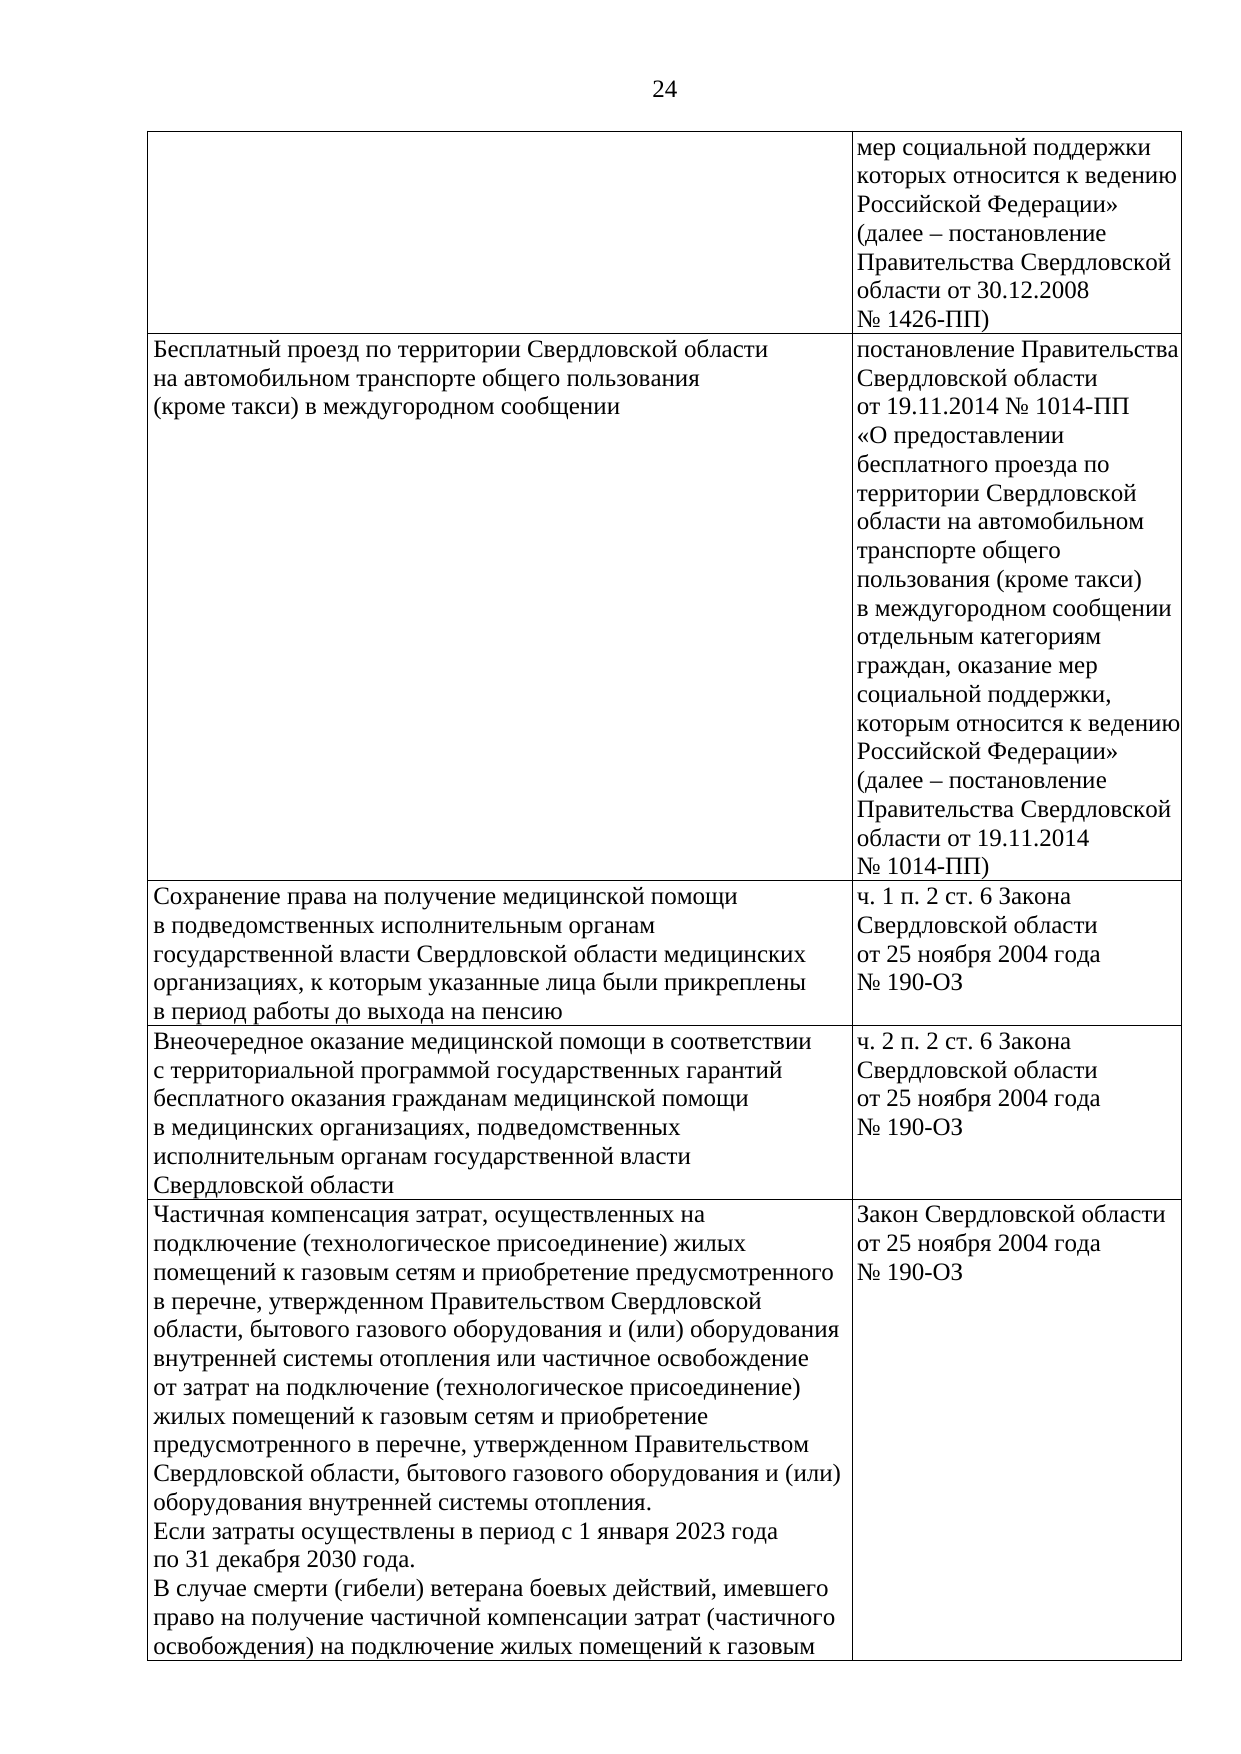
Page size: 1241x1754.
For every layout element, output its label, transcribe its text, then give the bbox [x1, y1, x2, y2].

table_cell мер социальной поддержки которых относится к ведению Российской Федерации» (далее – постановление Правительства Свердловской области от 30.12.2008 № 1426-ПП) [853, 132, 1181, 333]
table_cell Частичная компенсация затрат, осуществленных на подключение (технологическое присоединение) жилых помещений к газовым сетям и приобретение предусмотренного в перечне, утвержденном Правительством Свердловской области, бытового газового оборудования и (или) оборудования внутренней системы отопления или частичное освобождение от затрат на подключение (технологическое присоединение) жилых помещений к газовым сетям и приобретение предусмотренного в перечне, утвержденном Правительством Свердловской области, бытового газового оборудования и (или) оборудования внутренней системы отопления. Если затраты осуществлены в период с 1 января 2023 года по 31 декабря 2030 года. В случае смерти (гибели) ветерана боевых действий, имевшего право на получение частичной компенсации затрат (частичного освобождения) на подключение жилых помещений к газовым [148, 1200, 852, 1659]
table_cell Закон Свердловской области от 25 ноября 2004 года № 190-ОЗ [853, 1200, 1181, 1659]
table_cell Внеочередное оказание медицинской помощи в соответствии с территориальной программой государственных гарантий бесплатного оказания гражданам медицинской помощи в медицинских организациях, подведомственных исполнительным органам государственной власти Свердловской области [148, 1026, 852, 1198]
table_cell ч. 1 п. 2 ст. 6 Закона Свердловской области от 25 ноября 2004 года № 190-ОЗ [853, 881, 1181, 1025]
table_cell постановление Правительства Свердловской области от 19.11.2014 № 1014-ПП «О предоставлении бесплатного проезда по территории Свердловской области на автомобильном транспорте общего пользования (кроме такси) в междугородном сообщении отдельным категориям граждан, оказание мер социальной поддержки, которым относится к ведению Российской Федерации» (далее – постановление Правительства Свердловской области от 19.11.2014 № 1014‑ПП) [853, 334, 1181, 880]
table_cell Сохранение права на получение медицинской помощи в подведомственных исполнительным органам государственной власти Свердловской области медицинских организациях, к которым указанные лица были прикреплены в период работы до выхода на пенсию [148, 881, 852, 1025]
table_cell [148, 132, 852, 333]
table_cell Бесплатный проезд по территории Свердловской области на автомобильном транспорте общего пользования (кроме такси) в междугородном сообщении [148, 334, 852, 880]
table_cell ч. 2 п. 2 ст. 6 Закона Свердловской области от 25 ноября 2004 года № 190-ОЗ [853, 1026, 1181, 1198]
